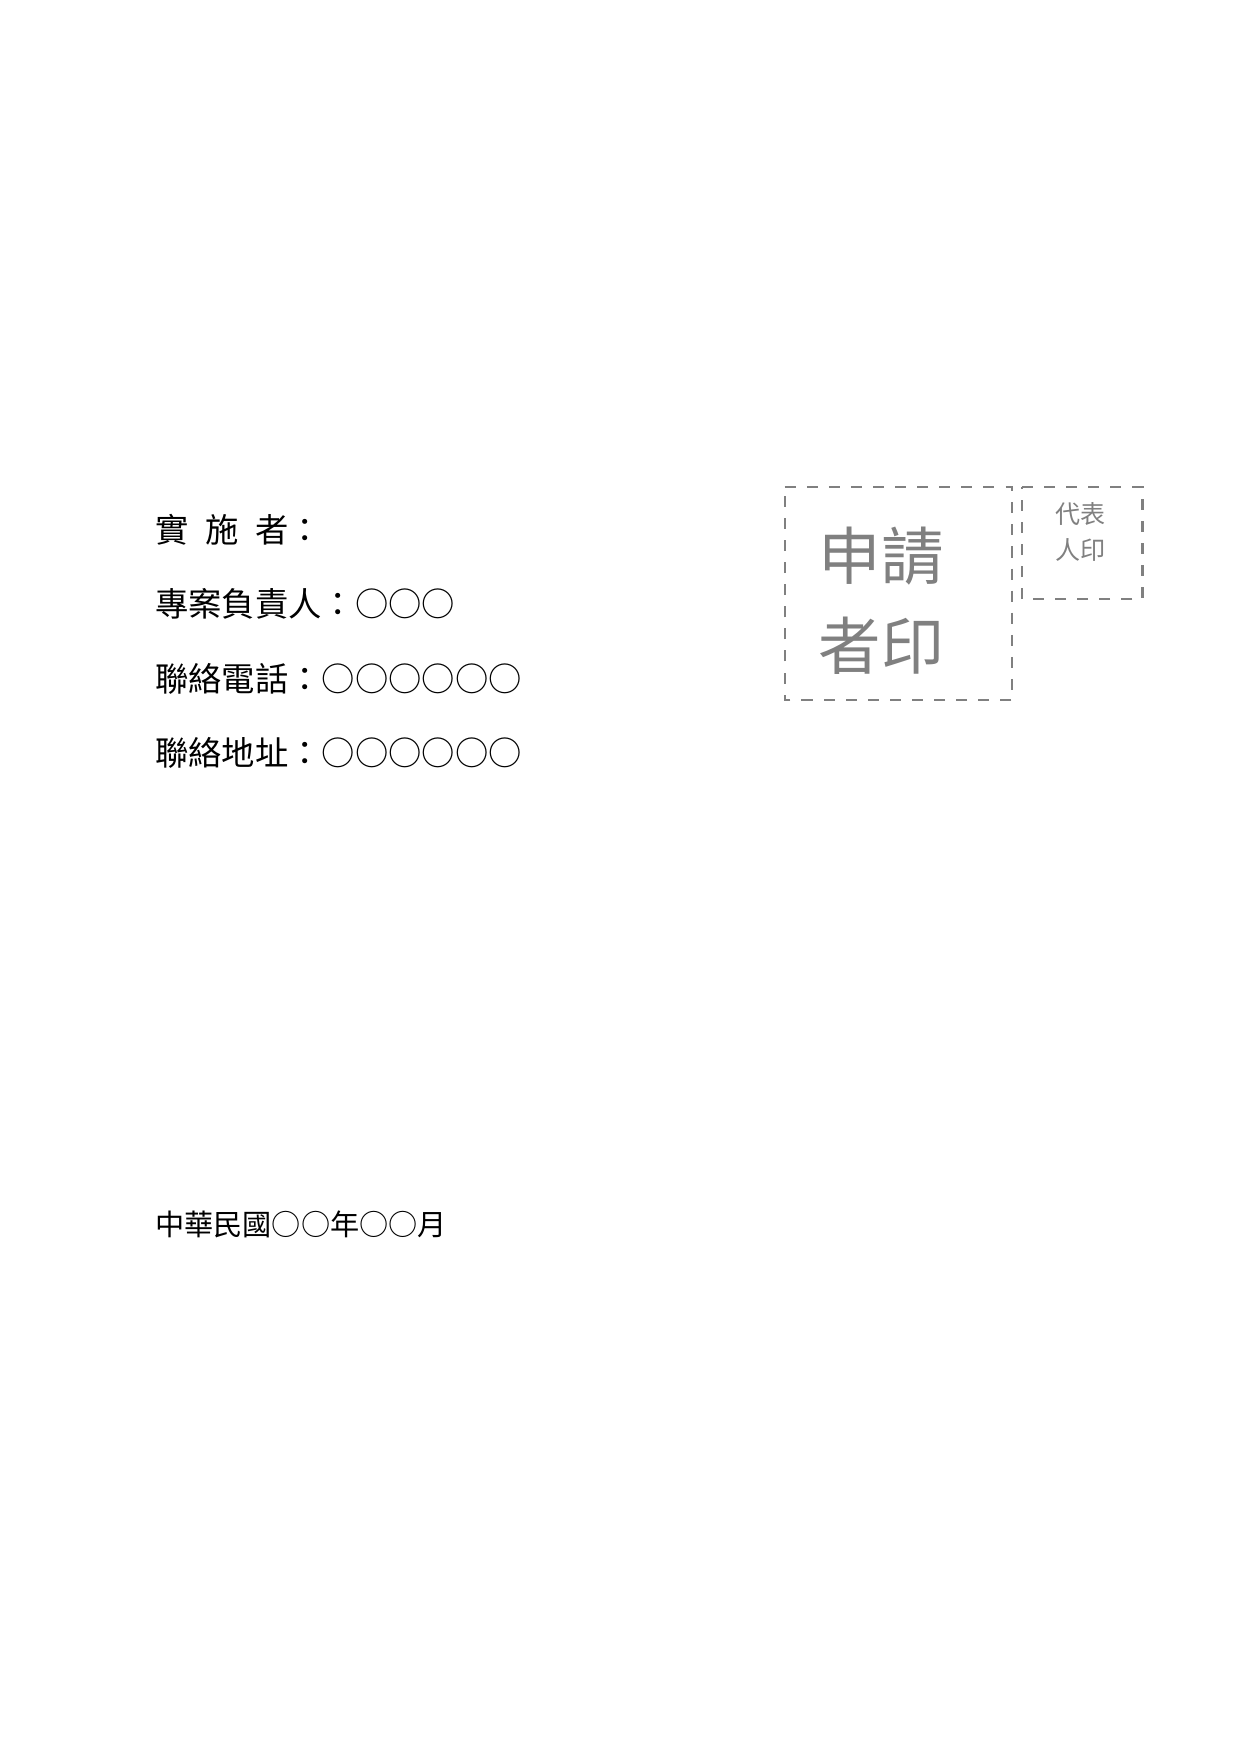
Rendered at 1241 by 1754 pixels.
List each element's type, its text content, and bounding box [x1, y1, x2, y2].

text 實 施 者： [155, 503, 785, 552]
text 聯絡電話：○○○○○○ [155, 652, 785, 701]
text [1012, 578, 1097, 626]
text [1012, 503, 1022, 552]
text 中華民國○○年○○月 [155, 1202, 1097, 1244]
text 專案負責人：○○○ [155, 578, 785, 626]
text 聯絡地址：○○○○○○ [155, 727, 1097, 775]
text [1012, 652, 1097, 701]
